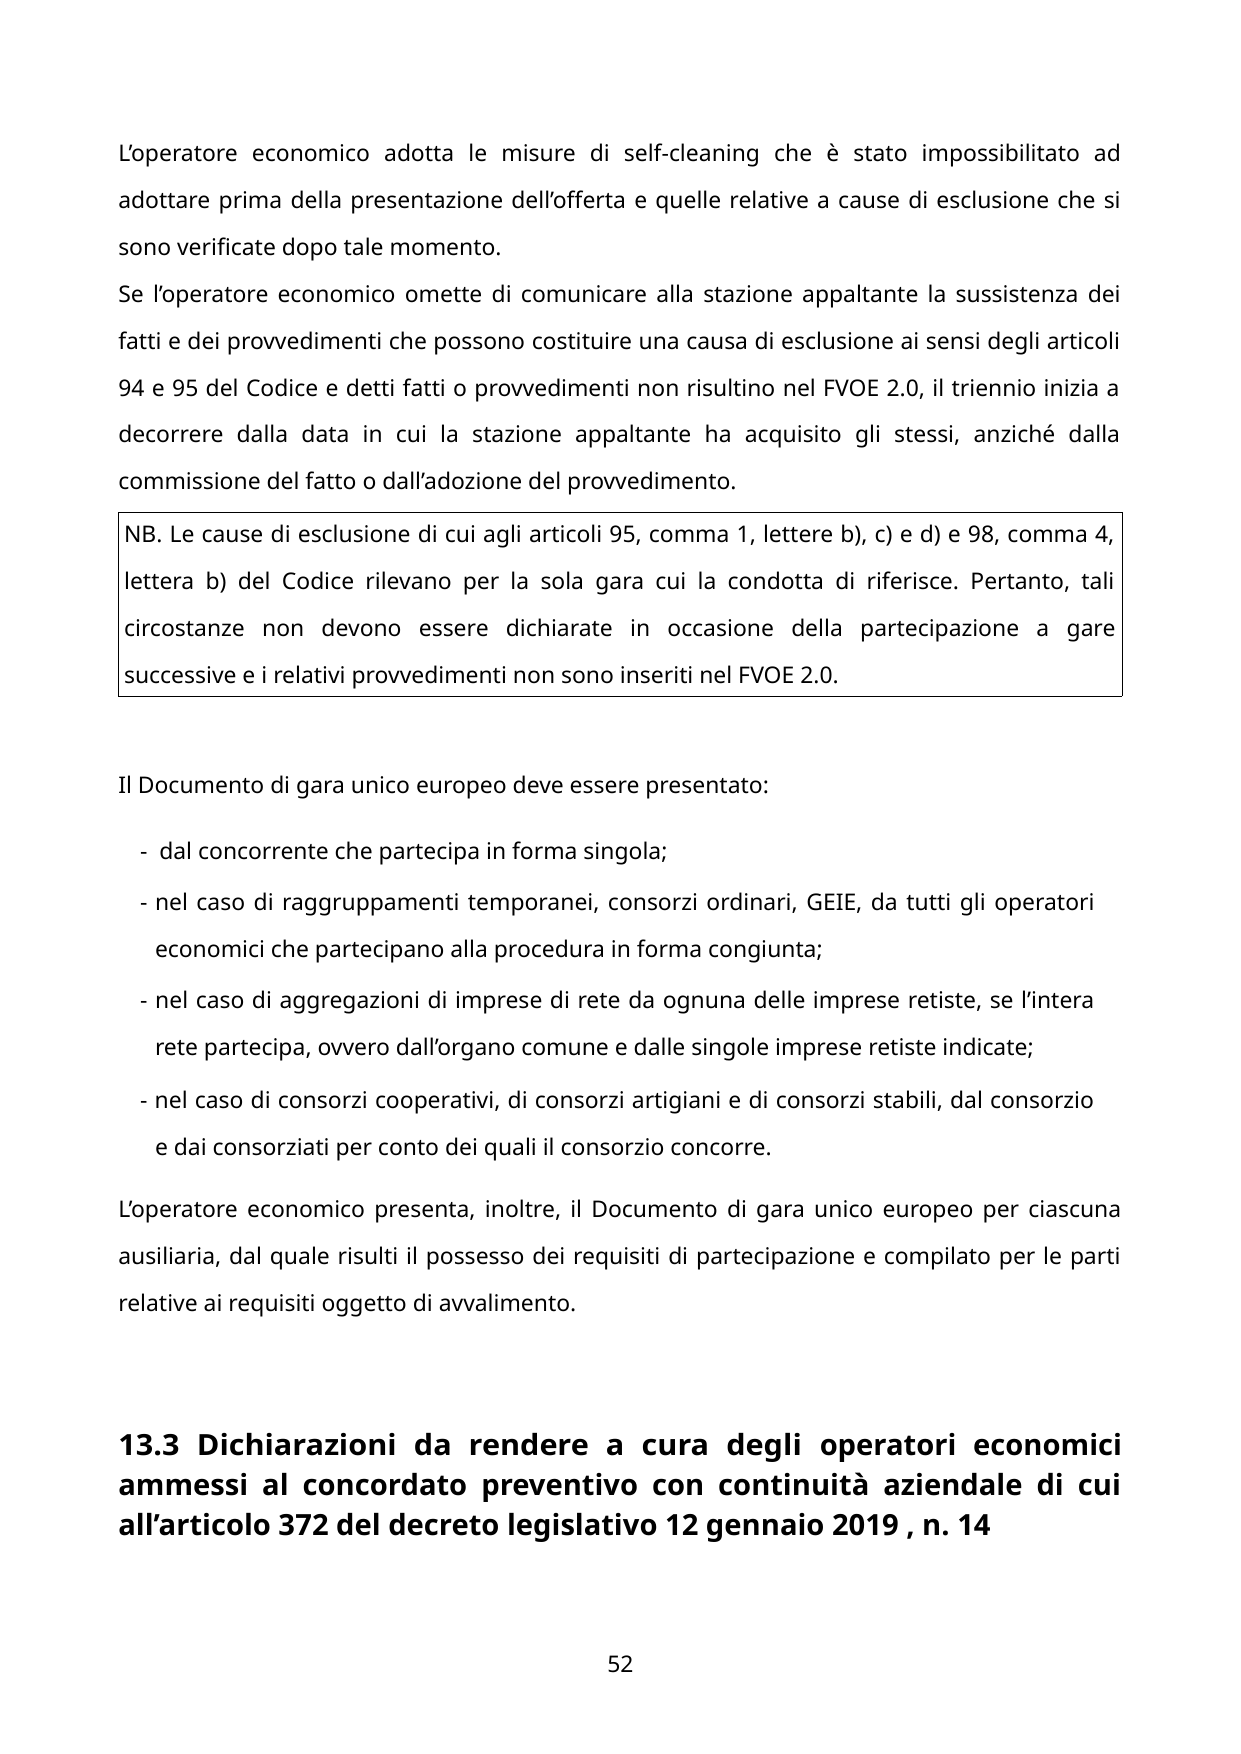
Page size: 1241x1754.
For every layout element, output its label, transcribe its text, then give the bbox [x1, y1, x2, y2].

text Il Documento di gara unico europeo deve essere presentato: [118, 769, 1122, 800]
list - dal concorrente che partecipa in forma singola; [140, 835, 1096, 866]
text L’operatore economico adotta le misure di self-cleaning che è stato impossibilitato ad adottare prima della presentazione dell’offerta e quelle relative a cause di esclusione che si sono verificate dopo tale momento. [118, 137, 1122, 262]
text L’operatore economico presenta, inoltre, il Documento di gara unico europeo per ciascuna ausiliaria, dal quale risulti il possesso dei requisiti di partecipazione e compilato per le parti relative ai requisiti oggetto di avvalimento. [118, 1193, 1122, 1318]
text Se l’operatore economico omette di comunicare alla stazione appaltante la sussistenza dei fatti e dei provvedimenti che possono costituire una causa di esclusione ai sensi degli articoli 94 e 95 del Codice e detti fatti o provvedimenti non risultino nel FVOE 2.0, il triennio inizia a decorrere dalla data in cui la stazione appaltante ha acquisito gli stessi, anziché dalla commissione del fatto o dall’adozione del provvedimento. [118, 278, 1122, 496]
list - nel caso di consorzi cooperativi, di consorzi artigiani e di consorzi stabili, dal consorzio e dai consorziati per conto dei quali il consorzio concorre. [140, 1084, 1096, 1163]
subtitle 13.3 Dichiarazioni da rendere a cura degli operatori economici ammessi al concordato preventivo con continuità aziendale di cui all’articolo 372 del decreto legislativo 12 gennaio 2019 , n. 14 [118, 1425, 1122, 1544]
table_header NB. Le cause di esclusione di cui agli articoli 95, comma 1, lettere b), c) e d) e 98, comma 4, lettera b) del Codice rilevano per la sola gara cui la condotta di riferisce. Pertanto, tali circostanze non devono essere dichiarate in occasione della partecipazione a gare successive e i relativi provvedimenti non sono inseriti nel FVOE 2.0. [119, 513, 1122, 696]
list - nel caso di aggregazioni di imprese di rete da ognuna delle imprese retiste, se l’intera rete partecipa, ovvero dall’organo comune e dalle singole imprese retiste indicate; [140, 984, 1096, 1062]
list - nel caso di raggruppamenti temporanei, consorzi ordinari, GEIE, da tutti gli operatori economici che partecipano alla procedura in forma congiunta; [140, 886, 1096, 964]
